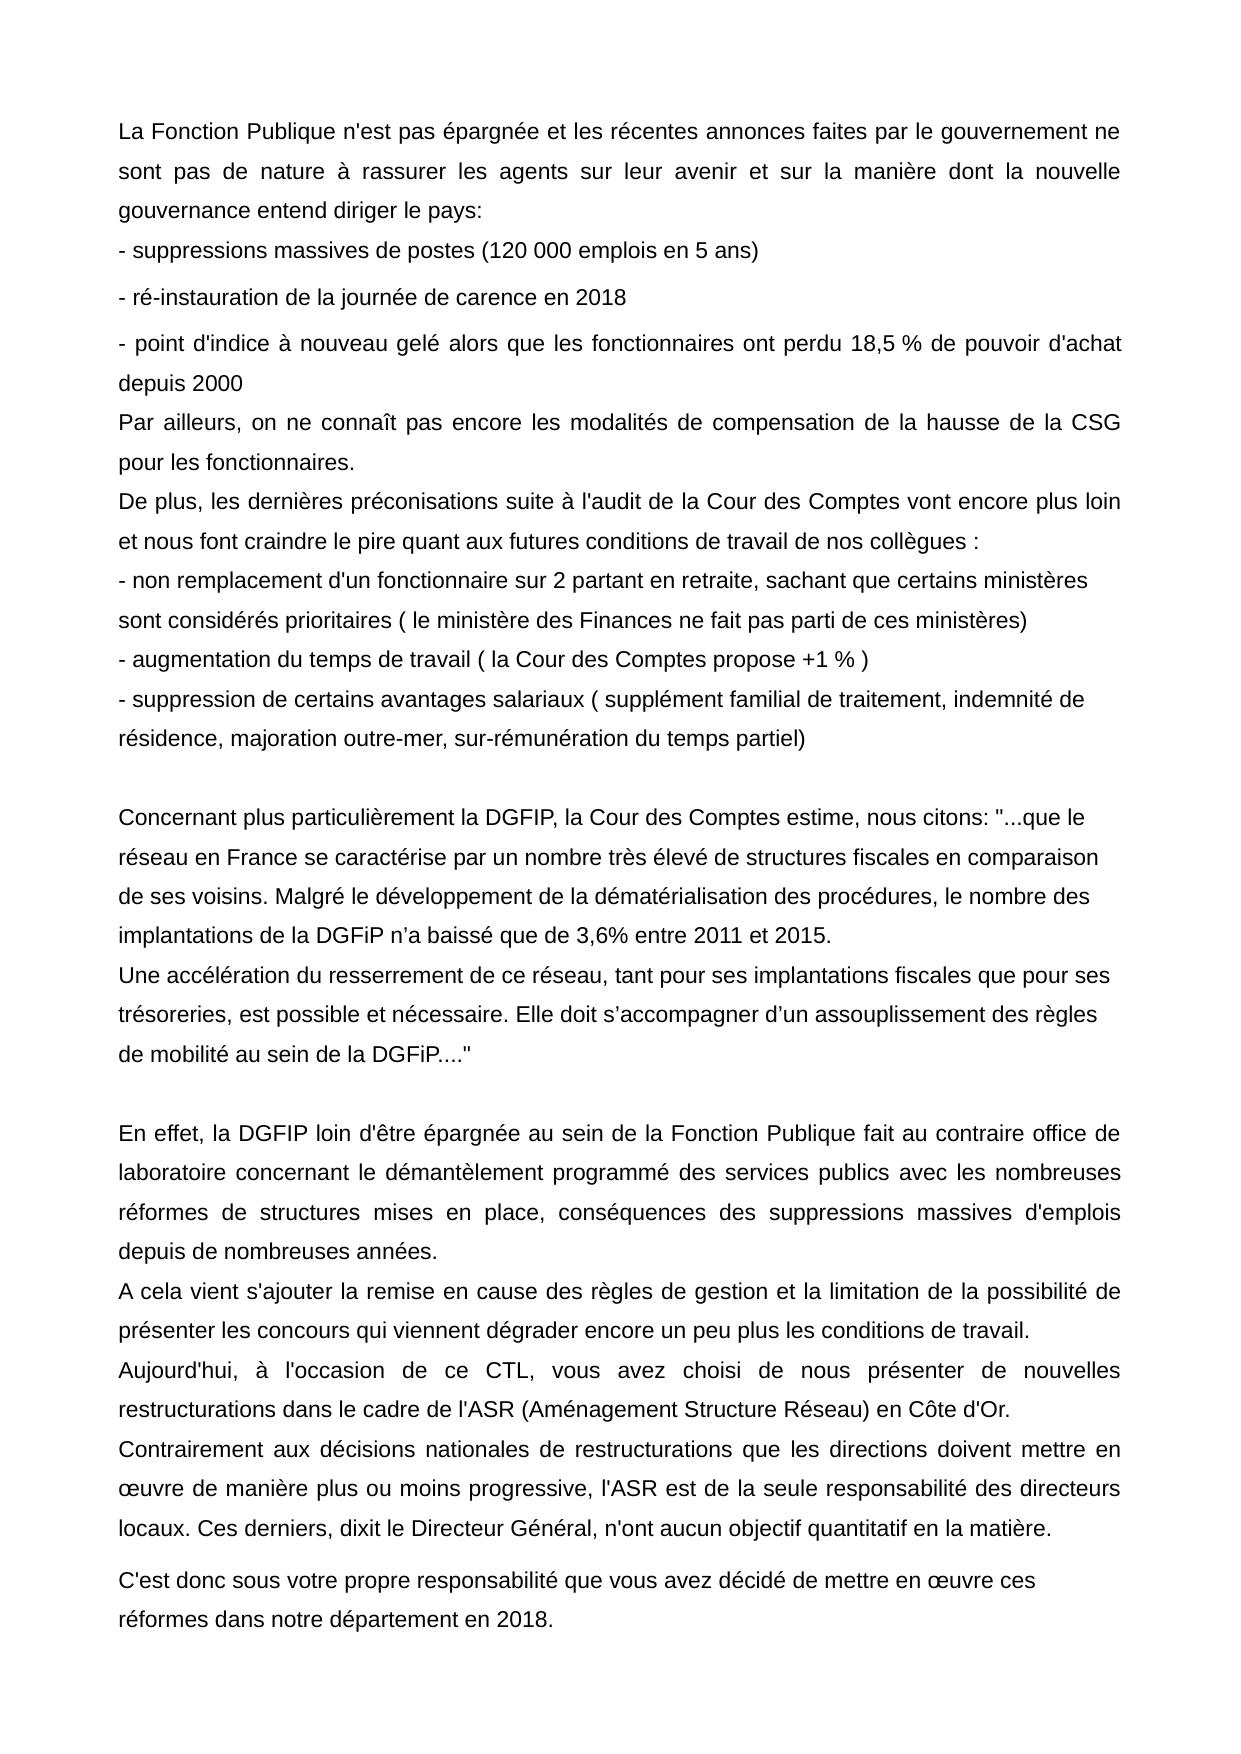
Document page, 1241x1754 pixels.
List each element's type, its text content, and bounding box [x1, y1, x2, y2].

text Contrairement aux décisions nationales de restructurations que les directions doivent mettre en œuvre de manière plus ou moins progressive, l'ASR est de la seule responsabilité des directeurs locaux. Ces derniers, dixit le Directeur Général, n'ont aucun objectif quantitatif en la matière. [118, 1436, 1122, 1541]
text - ré-instauration de la journée de carence en 2018 [118, 283, 1122, 310]
text - non remplacement d'un fonctionnaire sur 2 partant en retraite, sachant que certains ministères sont considérés prioritaires ( le ministère des Finances ne fait pas parti de ces ministères) - augmentation du temps de travail ( la Cour des Comptes propose +1 % ) - suppression de certains avantages salariaux ( supplément familial de traitement, indemnité de résidence, majoration outre-mer, sur-rémunération du temps partiel) [118, 567, 1122, 751]
text - point d'indice à nouveau gelé alors que les fonctionnaires ont perdu 18,5 % de pouvoir d'achat depuis 2000 [118, 330, 1122, 396]
text De plus, les dernières préconisations suite à l'audit de la Cour des Comptes vont encore plus loin et nous font craindre le pire quant aux futures conditions de travail de nos collègues : [118, 488, 1122, 554]
text En effet, la DGFIP loin d'être épargnée au sein de la Fonction Publique fait au contraire office de laboratoire concernant le démantèlement programmé des services publics avec les nombreuses réformes de structures mises en place, conséquences des suppressions massives d'emplois depuis de nombreuses années. [118, 1120, 1122, 1265]
text Aujourd'hui, à l'occasion de ce CTL, vous avez choisi de nous présenter de nouvelles restructurations dans le cadre de l'ASR (Aménagement Structure Réseau) en Côte d'Or. [118, 1357, 1122, 1423]
text Par ailleurs, on ne connaît pas encore les modalités de compensation de la hausse de la CSG pour les fonctionnaires. [118, 409, 1122, 475]
text A cela vient s'ajouter la remise en cause des règles de gestion et la limitation de la possibilité de présenter les concours qui viennent dégrader encore un peu plus les conditions de travail. [118, 1278, 1122, 1344]
text C'est donc sous votre propre responsabilité que vous avez décidé de mettre en œuvre ces réformes dans notre département en 2018. [118, 1567, 1122, 1632]
text La Fonction Publique n'est pas épargnée et les récentes annonces faites par le gouvernement ne sont pas de nature à rassurer les agents sur leur avenir et sur la manière dont la nouvelle gouvernance entend diriger le pays: [118, 118, 1122, 223]
text Concernant plus particulièrement la DGFIP, la Cour des Comptes estime, nous citons: "...que le réseau en France se caractérise par un nombre très élevé de structures fiscales en comparaison de ses voisins. Malgré le développement de la dématérialisation des procédures, le nombre des implantations de la DGFiP n’a baissé que de 3,6% entre 2011 et 2015. Une accélération du resserrement de ce réseau, tant pour ses implantations fiscales que pour ses trésoreries, est possible et nécessaire. Elle doit s’accompagner d’un assouplissement des règles de mobilité au sein de la DGFiP...." [118, 804, 1122, 1067]
text - suppressions massives de postes (120 000 emplois en 5 ans) [118, 237, 1122, 263]
